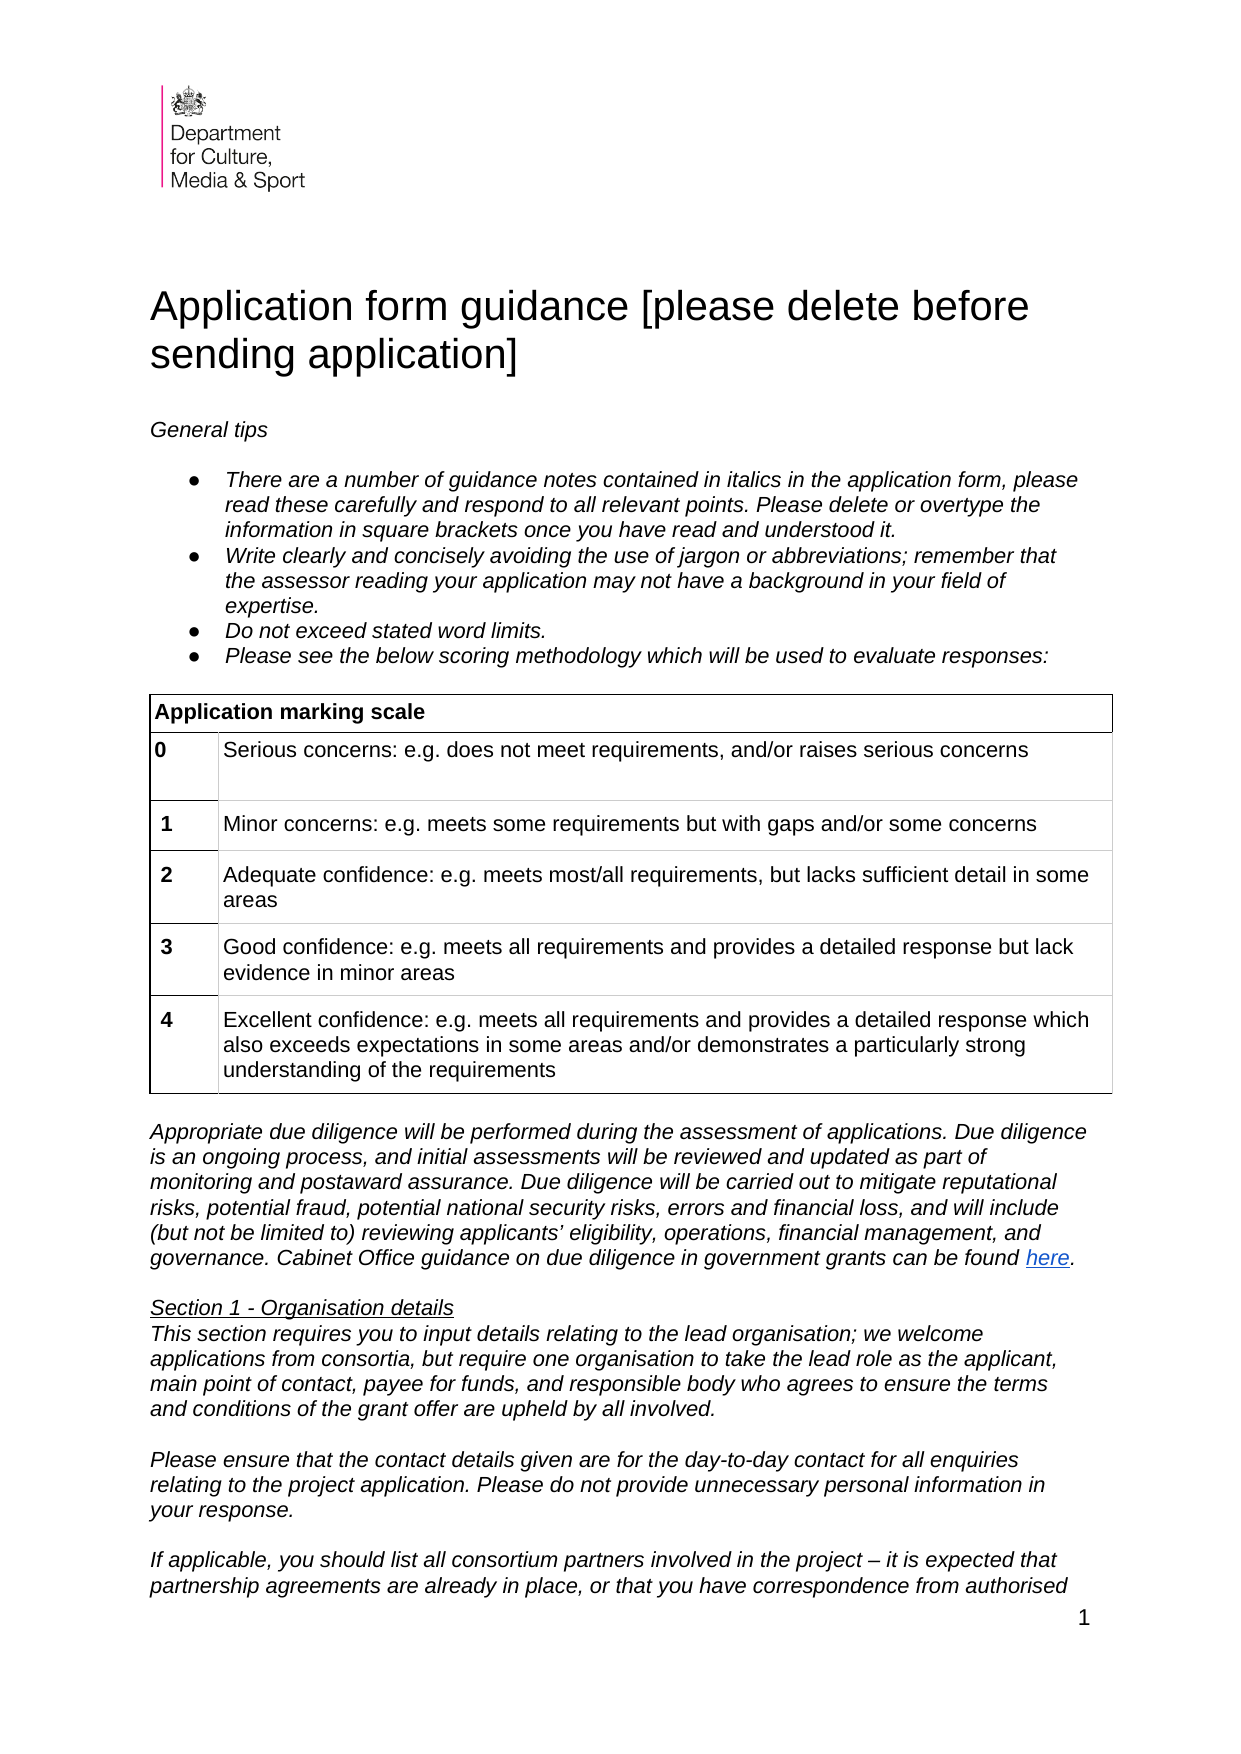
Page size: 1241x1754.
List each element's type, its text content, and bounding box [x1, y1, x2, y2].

text If applicable, you should list all consortium partners involved in the project – it is expected that partnership agreements are already in place, or that you have correspondence from authorised [150, 1547, 1090, 1598]
table_cell 2 [151, 851, 218, 923]
table_header Application marking scale [151, 695, 1112, 732]
subtitle Application form guidance [please delete before sending application] [150, 282, 1090, 378]
table_cell Serious concerns: e.g. does not meet requirements, and/or raises serious concerns [219, 733, 1112, 799]
list Write clearly and concisely avoiding the use of jargon or abbreviations; remember that the assessor reading your application may not have a background in your field of expertise. [187, 542, 1090, 618]
table_cell 0 [151, 733, 218, 799]
text Section 1 - Organisation details [150, 1295, 1090, 1320]
table_cell 3 [151, 924, 218, 995]
table_cell Minor concerns: e.g. meets some requirements but with gaps and/or some concerns [219, 801, 1112, 850]
text This section requires you to input details relating to the lead organisation; we welcome applications from consortia, but require one organisation to take the lead role as the applicant, main point of contact, payee for funds, and responsible body who agrees to ensure the terms and conditions of the grant offer are upheld by all involved. [150, 1320, 1090, 1421]
list Do not exceed stated word limits. [187, 618, 1090, 643]
table_cell Excellent confidence: e.g. meets all requirements and provides a detailed response which also exceeds expectations in some areas and/or demonstrates a particularly strong understanding of the requirements [219, 996, 1112, 1092]
table_cell 1 [151, 801, 218, 850]
table_cell Good confidence: e.g. meets all requirements and provides a detailed response but lack evidence in minor areas [219, 924, 1112, 995]
list Please see the below scoring methodology which will be used to evaluate responses: [187, 643, 1090, 668]
table_cell 4 [151, 996, 218, 1092]
list There are a number of guidance notes contained in italics in the application form, please read these carefully and respond to all relevant points. Please delete or overtype the information in square brackets once you have read and understood it. [187, 467, 1090, 542]
text Appropriate due diligence will be performed during the assessment of applications. Due diligence is an ongoing process, and initial assessments will be reviewed and updated as part of monitoring and postaward assurance. Due diligence will be carried out to mitigate reputational risks, potential fraud, potential national security risks, errors and financial loss, and will include (but not be limited to) reviewing applicants’ eligibility, operations, financial management, and governance. Cabinet Office guidance on due diligence in government grants can be found here. [150, 1119, 1090, 1270]
text General tips [150, 416, 1090, 442]
text Please ensure that the contact details given are for the day-to-day contact for all enquiries relating to the project application. Please do not provide unnecessary personal information in your response. [150, 1446, 1090, 1522]
table_cell Adequate confidence: e.g. meets most/all requirements, but lacks sufficient detail in some areas [219, 851, 1112, 923]
